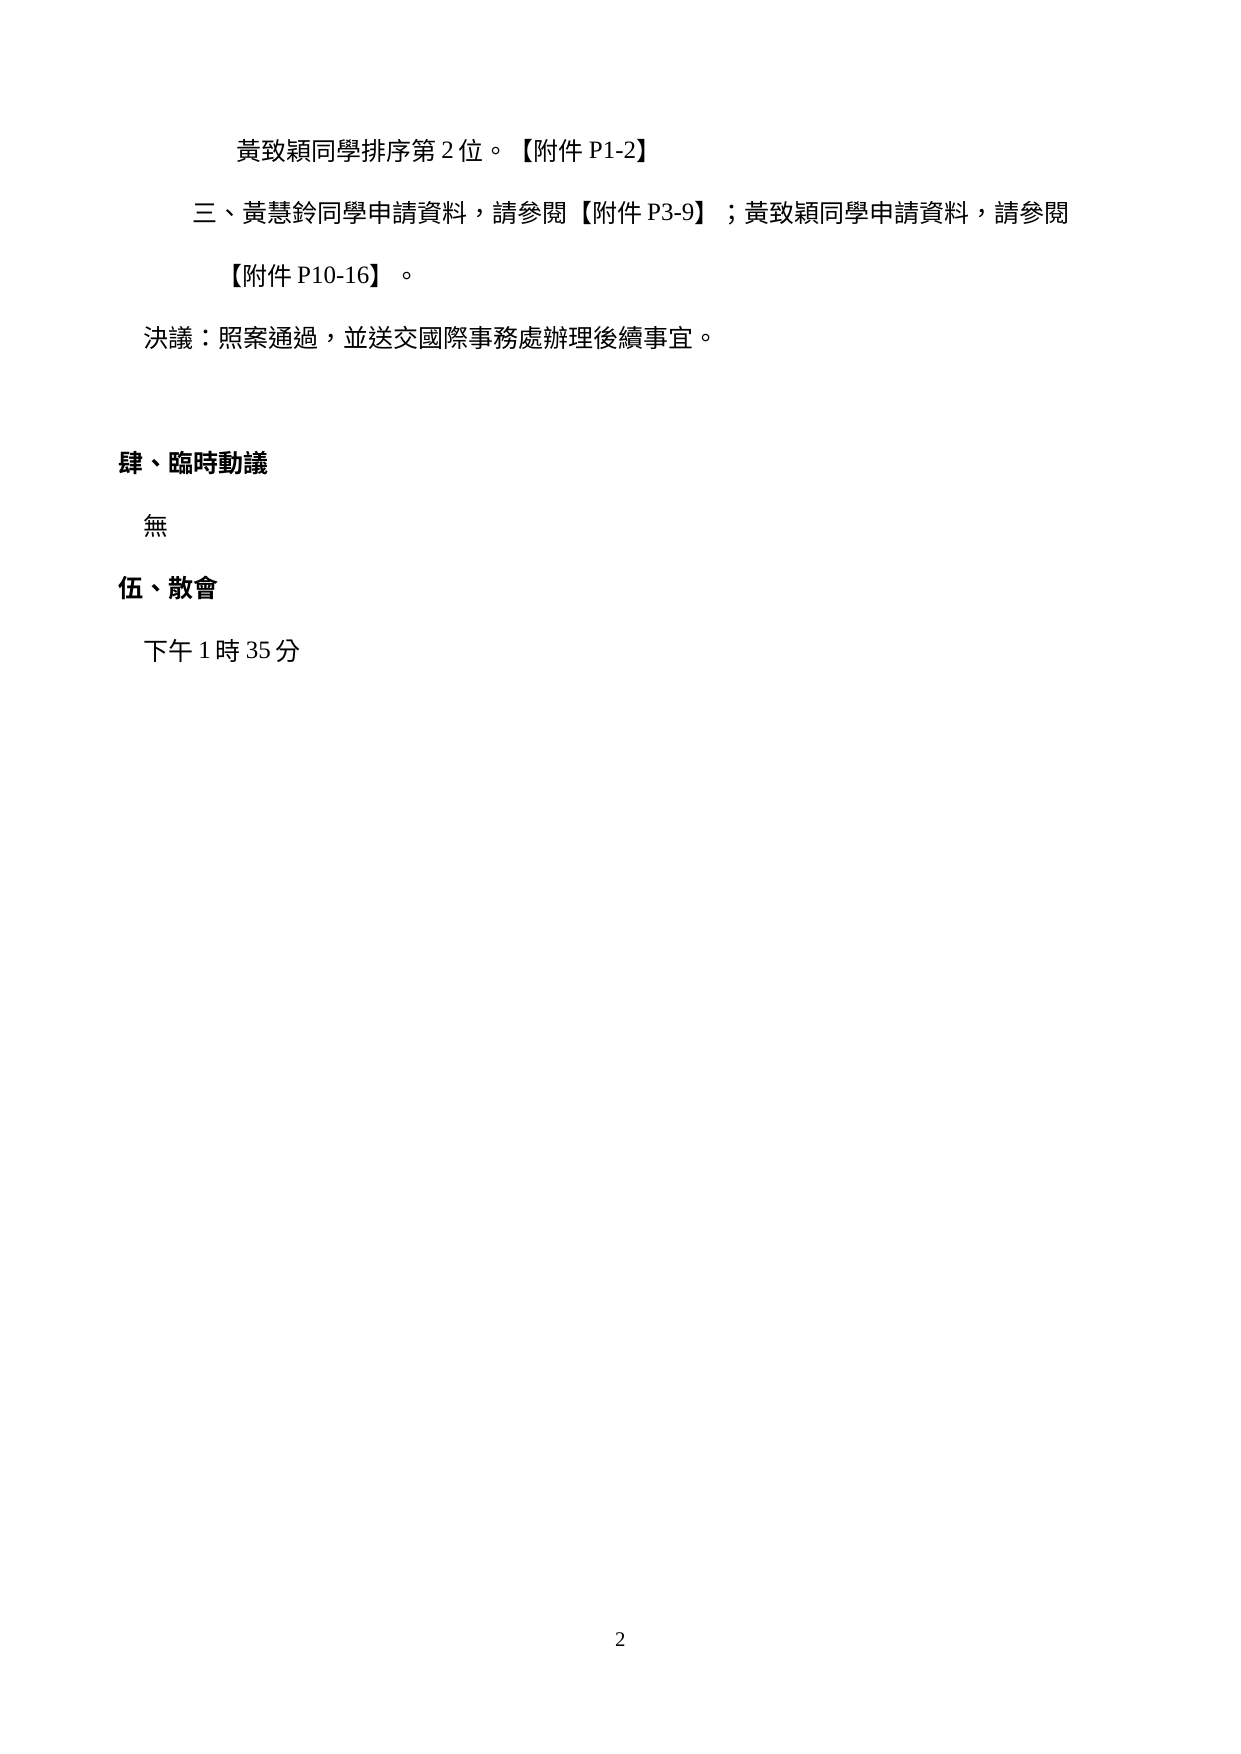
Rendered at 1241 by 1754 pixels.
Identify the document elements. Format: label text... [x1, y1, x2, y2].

text 下午1時35分 [118, 608, 1122, 670]
text 黃致穎同學排序第2位。【附件P1-2】 [192, 108, 1122, 170]
text 【附件P10-16】。 [192, 233, 1122, 295]
text 肆、臨時動議 [118, 420, 1122, 483]
text 決議：照案通過，並送交國際事務處辦理後續事宜。 [118, 295, 1122, 358]
text 三、黃慧鈴同學申請資料，請參閱【附件P3-9】；黃致穎同學申請資料，請參閱 [192, 170, 1122, 233]
text 無 [118, 483, 1122, 545]
text 伍、散會 [118, 545, 1122, 608]
